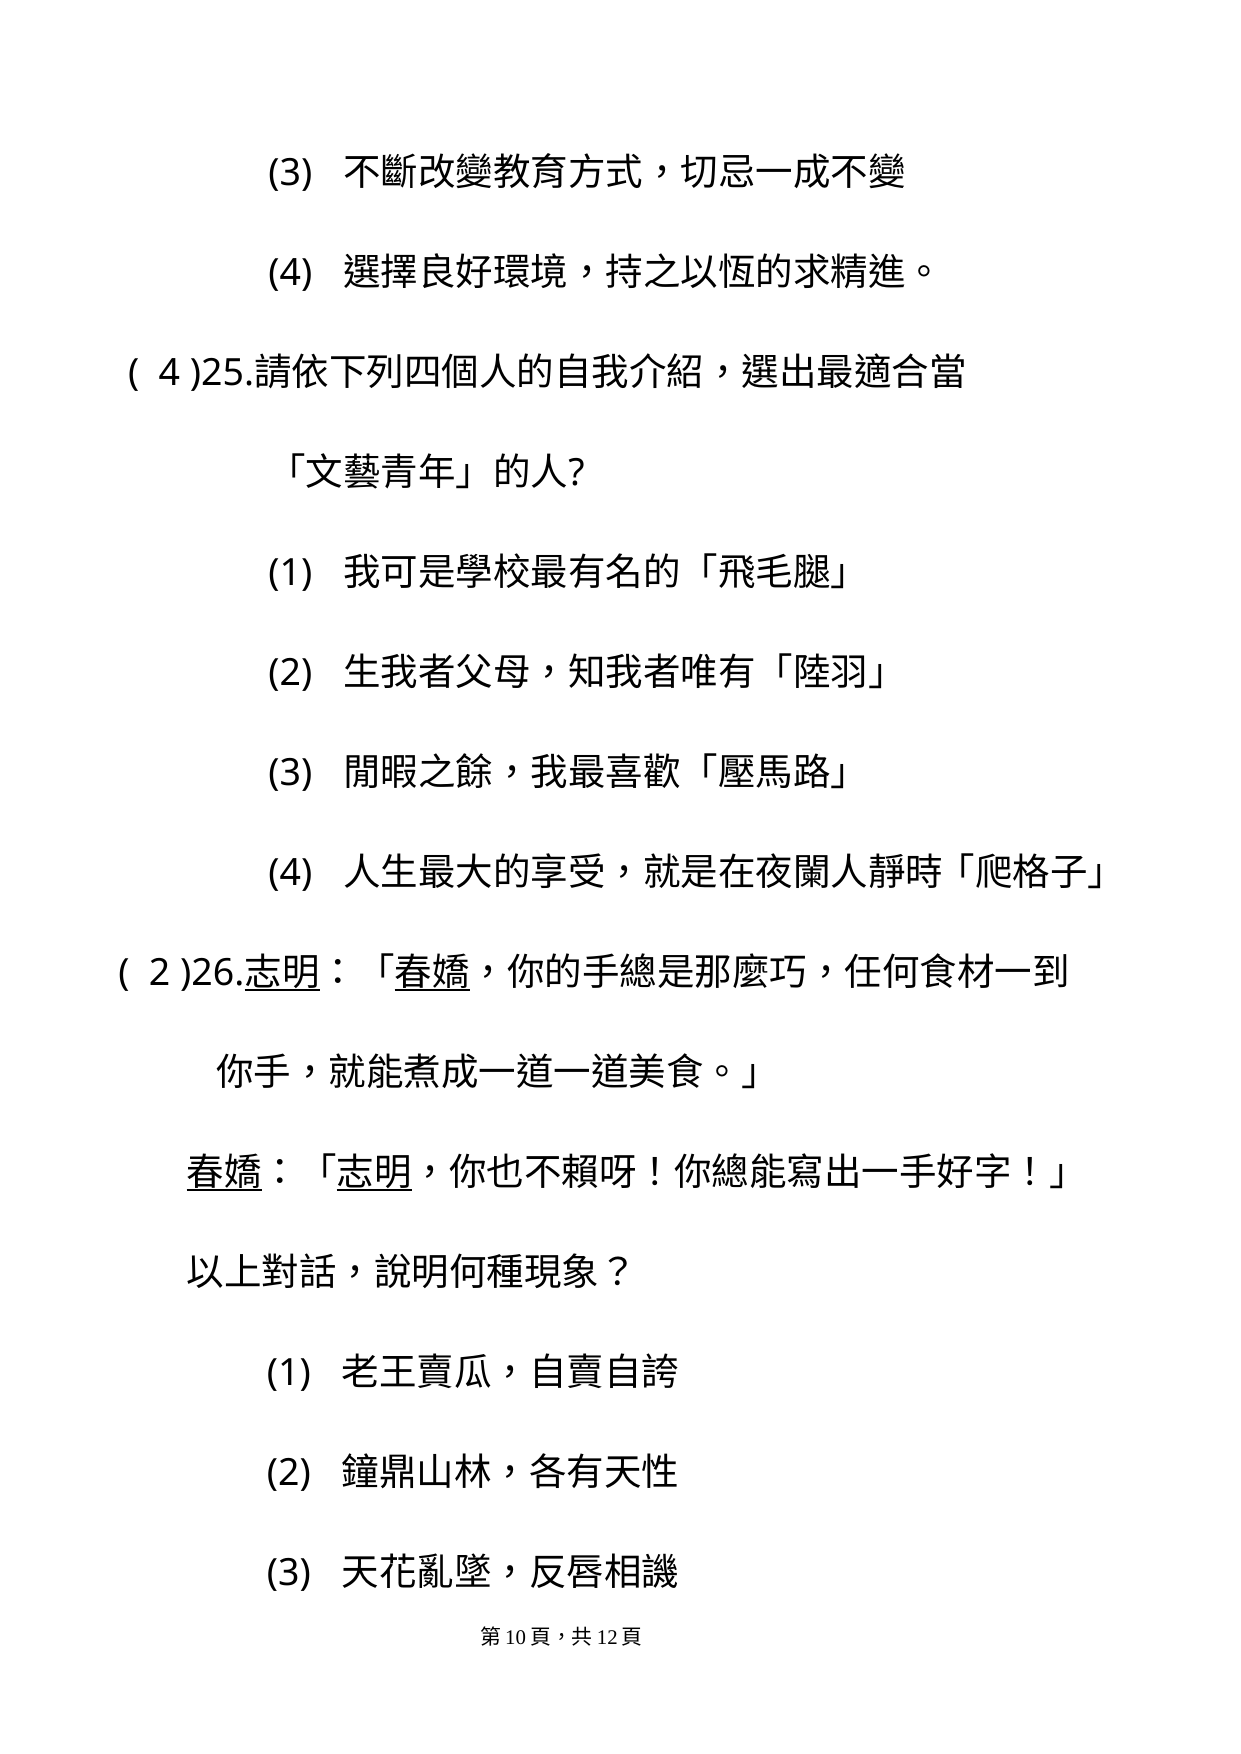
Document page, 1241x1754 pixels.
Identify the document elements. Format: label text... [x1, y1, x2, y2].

text 「文藝青年」的人? [118, 419, 1122, 519]
list 老王賣瓜，自賣自誇 [267, 1319, 1122, 1419]
list 選擇良好環境，持之以恆的求精進。 [268, 219, 1122, 319]
list 我可是學校最有名的「飛毛腿」 [268, 519, 1122, 619]
text ( 2 )26.志明：「春嬌，你的手總是那麼巧，任何食材一到 [118, 919, 1122, 1019]
text 以上對話，說明何種現象？ [118, 1219, 1122, 1319]
list 人生最大的享受，就是在夜闌人靜時「爬格子」。 [268, 819, 1122, 919]
list 閒暇之餘，我最喜歡「壓馬路」 [268, 719, 1122, 819]
text ( 4 )25.請依下列四個人的自我介紹，選出最適合當 [118, 319, 1122, 419]
list 不斷改變教育方式，切忌一成不變 [268, 119, 1122, 219]
text 你手，就能煮成一道一道美食。」 [118, 1019, 1122, 1119]
list 鐘鼎山林，各有天性 [267, 1419, 1122, 1519]
list 天花亂墜，反唇相譏 [267, 1519, 1122, 1619]
text 春嬌：「志明，你也不賴呀！你總能寫出一手好字！」 [118, 1119, 1122, 1219]
list 生我者父母，知我者唯有「陸羽」 [268, 619, 1122, 719]
